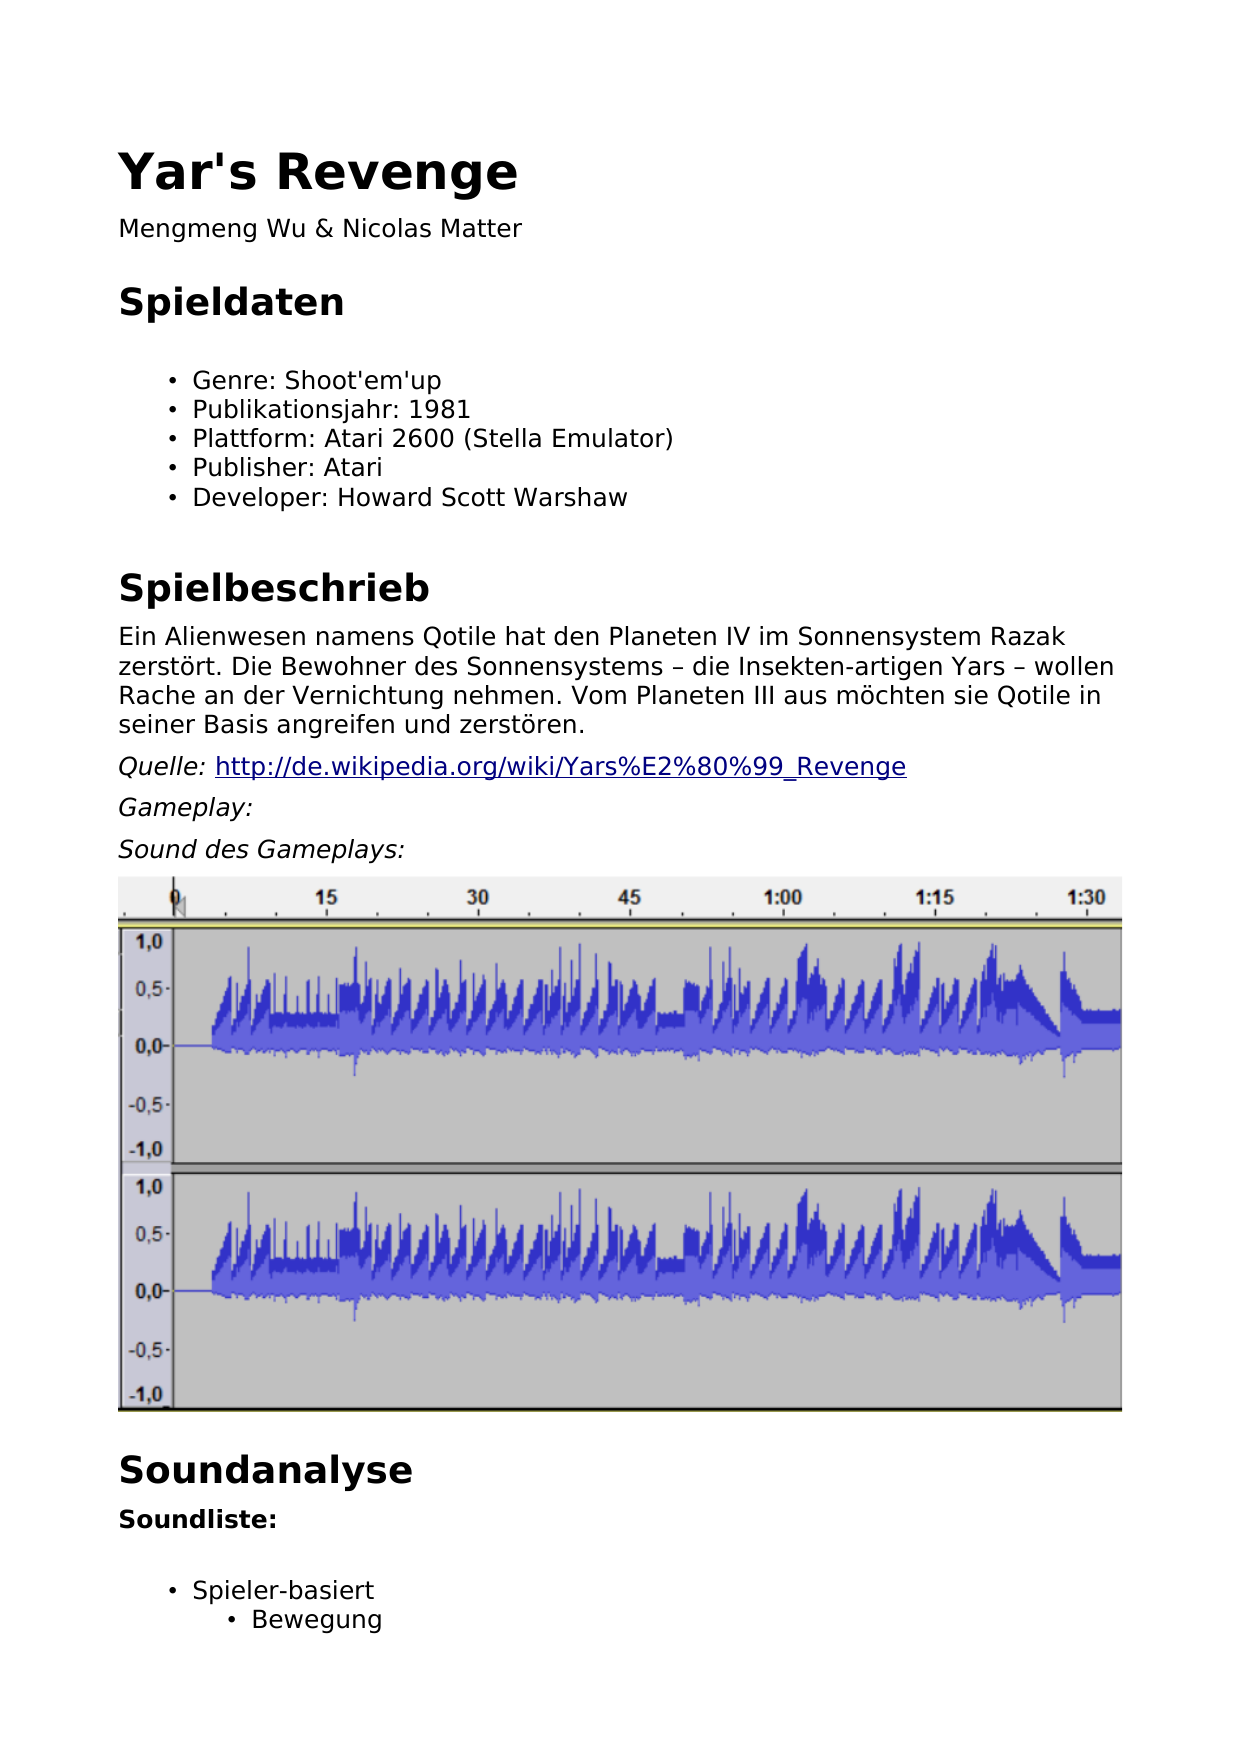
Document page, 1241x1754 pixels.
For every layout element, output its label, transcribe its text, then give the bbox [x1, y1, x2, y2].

subtitle Soundanalyse [118, 1449, 1122, 1492]
subtitle Yar's Revenge [118, 143, 1122, 201]
text Sound des Gameplays: [118, 835, 1122, 864]
picture [118, 876, 1123, 1412]
list Developer: Howard Scott Warshaw [177, 483, 1122, 512]
list Genre: Shoot'em'up [177, 366, 1122, 395]
text Soundliste: [118, 1505, 1122, 1534]
text Mengmeng Wu & Nicolas Matter [118, 214, 1122, 243]
list Publisher: Atari [177, 454, 1122, 483]
list Bewegung [236, 1605, 1122, 1634]
subtitle Spieldaten [118, 281, 1122, 324]
list Publikationsjahr: 1981 [177, 395, 1122, 424]
text Quelle: http://de.wikipedia.org/wiki/Yars%E2%80%99_Revenge [118, 752, 1122, 781]
text Ein Alienwesen namens Qotile hat den Planeten IV im Sonnensystem Razak zerstört. Die Bewohner des Sonnensystems – die Insekten-artigen Yars – wollen Rache an der Vernichtung nehmen. Vom Planeten III aus möchten sie Qotile in seiner Basis angreifen und zerstören. [118, 623, 1122, 739]
subtitle Spielbeschrieb [118, 566, 1122, 610]
text Gameplay: [118, 793, 1122, 823]
list Spieler-basiert [177, 1576, 1122, 1605]
list Plattform: Atari 2600 (Stella Emulator) [177, 424, 1122, 454]
